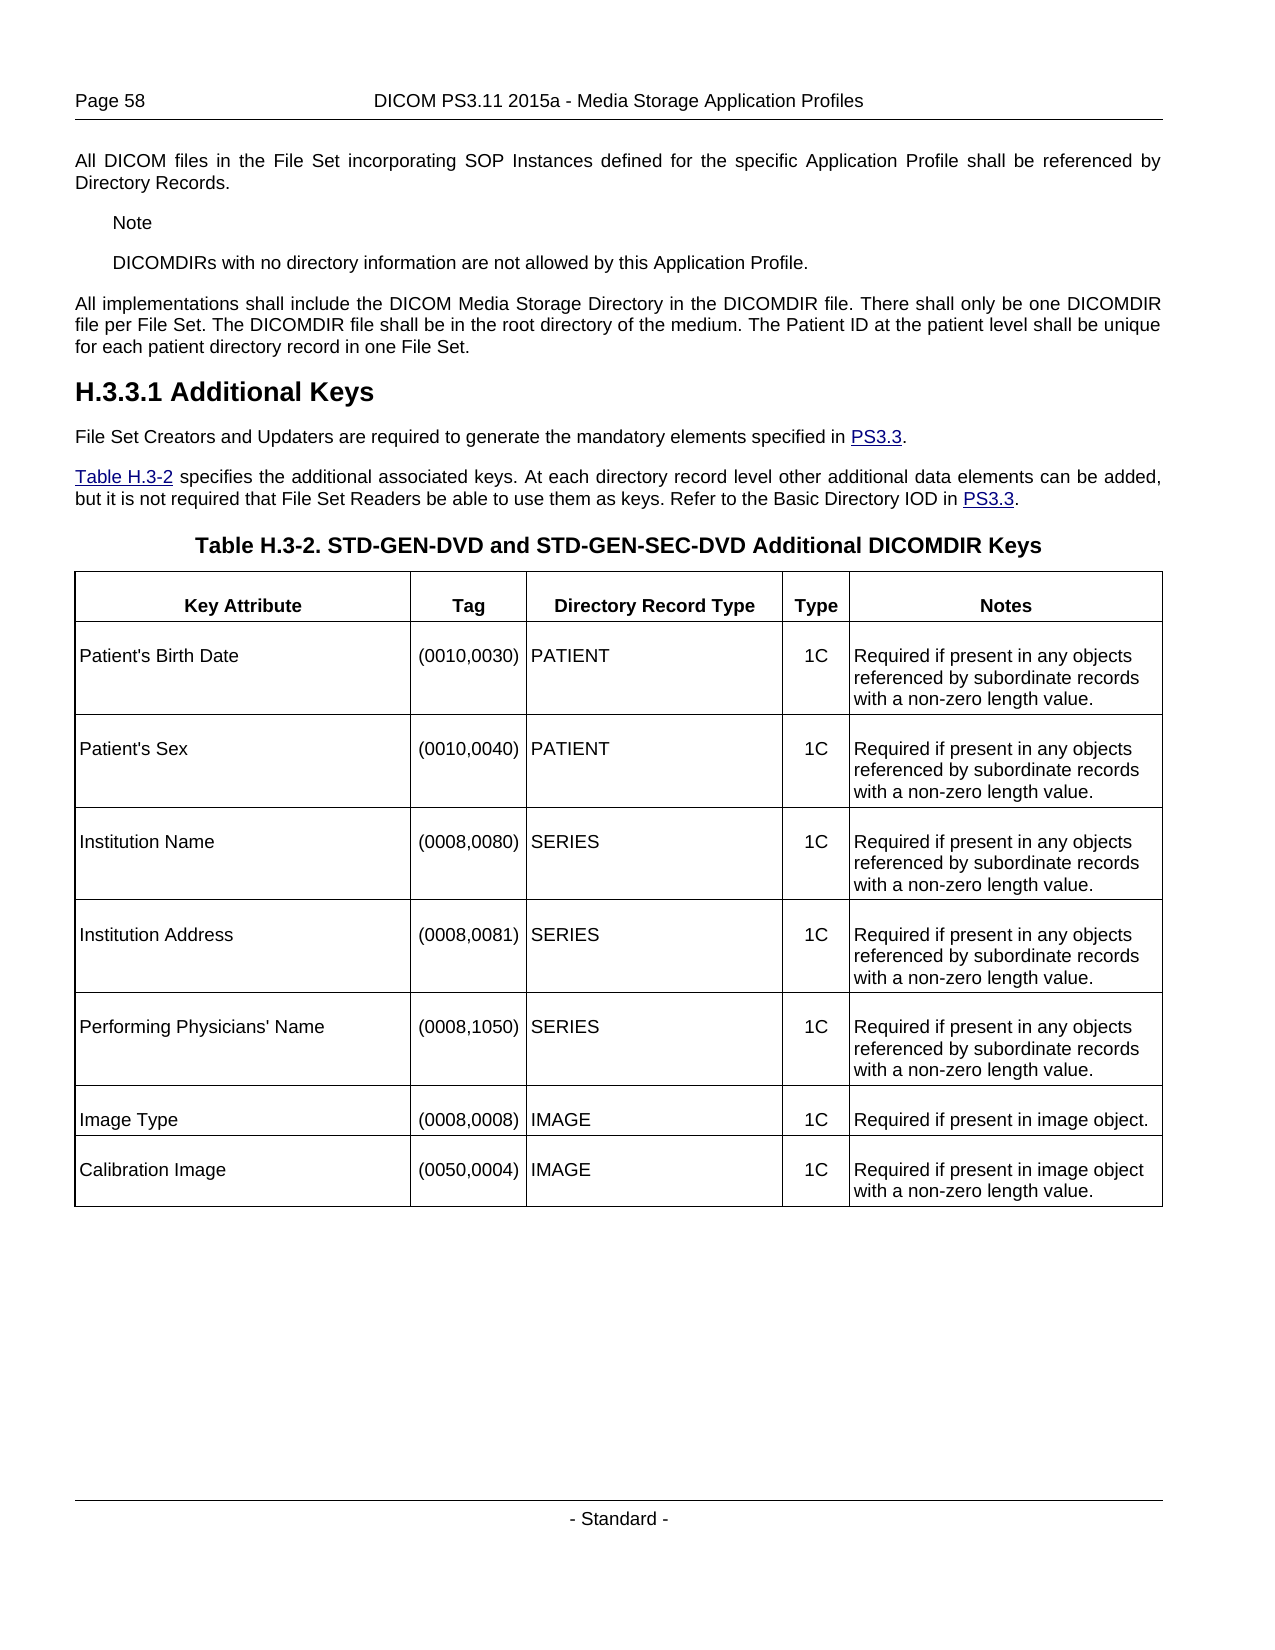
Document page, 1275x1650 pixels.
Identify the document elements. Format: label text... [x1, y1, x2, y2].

table_header Directory Record Type [527, 572, 782, 621]
table_cell 1C [783, 808, 849, 899]
table_cell SERIES [527, 993, 782, 1085]
table_cell Calibration Image [76, 1136, 410, 1206]
table_cell (0008,0081) [411, 900, 526, 992]
table_cell Required if present in image object. [850, 1086, 1162, 1135]
table_cell Institution Name [76, 808, 410, 899]
table_cell Required if present in any objects referenced by subordinate records with a non-zero length value. [850, 993, 1162, 1085]
table_cell 1C [783, 900, 849, 992]
table_cell PATIENT [527, 715, 782, 807]
table_cell Required if present in any objects referenced by subordinate records with a non-zero length value. [850, 808, 1162, 899]
table_cell (0008,0008) [411, 1086, 526, 1135]
table_cell (0050,0004) [411, 1136, 526, 1206]
text Note [112, 212, 1125, 233]
table_cell (0008,0080) [411, 808, 526, 899]
text All implementations shall include the DICOM Media Storage Directory in the DICOMDIR file. There shall only be one DICOMDIR file per File Set. The DICOMDIR file shall be in the root directory of the medium. The Patient ID at the patient level shall be unique for each patient directory record in one File Set. [75, 292, 1162, 357]
table_cell 1C [783, 993, 849, 1085]
table_cell Required if present in image object with a non-zero length value. [850, 1136, 1162, 1206]
table_cell (0010,0030) [411, 622, 526, 714]
table_cell (0008,1050) [411, 993, 526, 1085]
text Table H.3-2 specifies the additional associated keys. At each directory record level other additional data elements can be added, but it is not required that File Set Readers be able to use them as keys. Refer to the Basic Directory IOD in PS3.3. [75, 466, 1162, 509]
table_header Notes [850, 572, 1162, 621]
table_cell 1C [783, 715, 849, 807]
text Table H.3-2. STD-GEN-DVD and STD-GEN-SEC-DVD Additional DICOMDIR Keys [75, 532, 1162, 558]
table_cell 1C [783, 1086, 849, 1135]
table_cell Required if present in any objects referenced by subordinate records with a non-zero length value. [850, 622, 1162, 714]
text H.3.3.1 Additional Keys [75, 376, 1162, 407]
table_cell SERIES [527, 808, 782, 899]
table_header Key Attribute [76, 572, 410, 621]
table_header Type [783, 572, 849, 621]
table_cell PATIENT [527, 622, 782, 714]
table_cell Institution Address [76, 900, 410, 992]
table_cell 1C [783, 622, 849, 714]
table_cell IMAGE [527, 1086, 782, 1135]
table_cell Required if present in any objects referenced by subordinate records with a non-zero length value. [850, 900, 1162, 992]
table_cell (0010,0040) [411, 715, 526, 807]
table_header Tag [411, 572, 526, 621]
table_cell Image Type [76, 1086, 410, 1135]
table_cell Patient's Sex [76, 715, 410, 807]
table_cell Performing Physicians' Name [76, 993, 410, 1085]
table_cell Required if present in any objects referenced by subordinate records with a non-zero length value. [850, 715, 1162, 807]
text File Set Creators and Updaters are required to generate the mandatory elements specified in PS3.3. [75, 426, 1162, 447]
table_cell Patient's Birth Date [76, 622, 410, 714]
text All DICOM files in the File Set incorporating SOP Instances defined for the specific Application Profile shall be referenced by Directory Records. [75, 150, 1162, 193]
table_cell 1C [783, 1136, 849, 1206]
text DICOMDIRs with no directory information are not allowed by this Application Profile. [112, 252, 1125, 274]
table_cell SERIES [527, 900, 782, 992]
table_cell IMAGE [527, 1136, 782, 1206]
